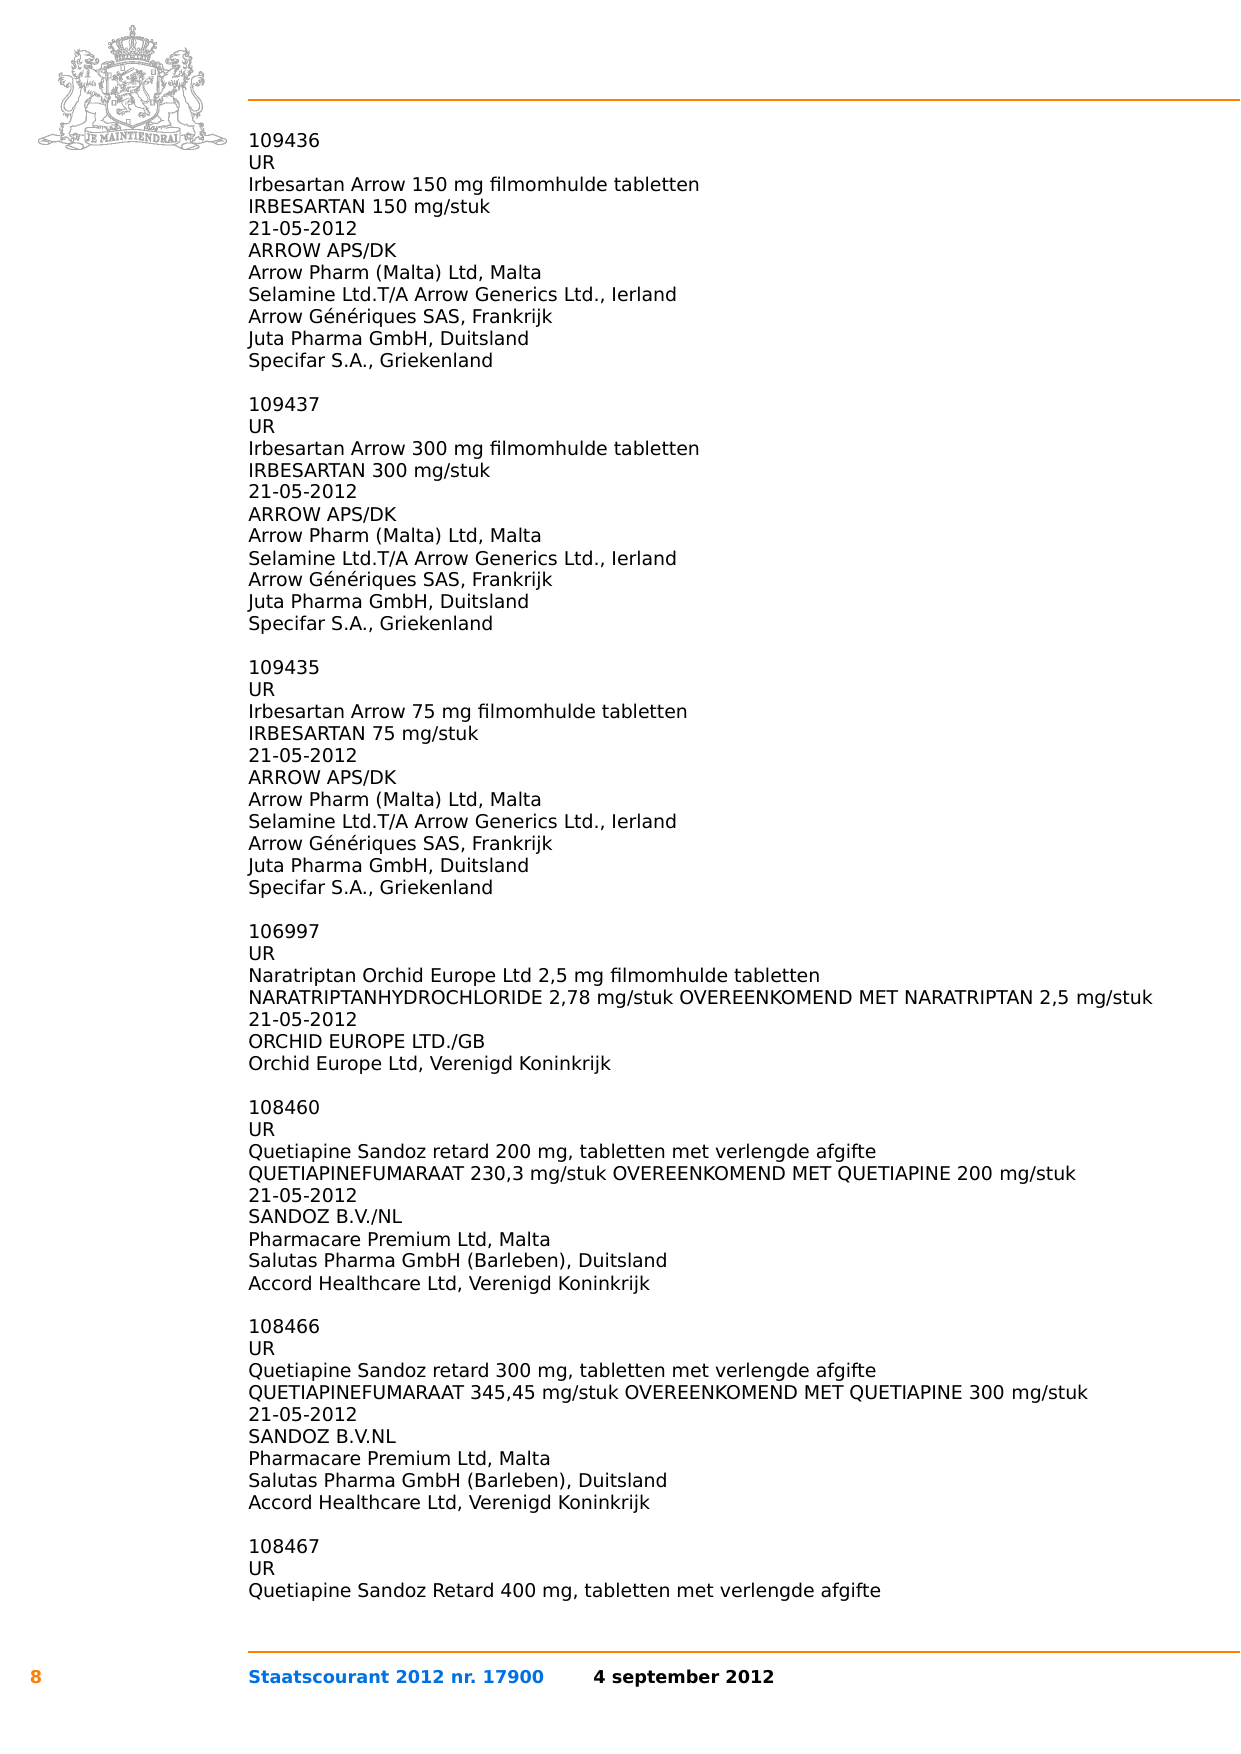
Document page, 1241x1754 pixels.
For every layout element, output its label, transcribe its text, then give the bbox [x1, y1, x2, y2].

text 109436 [248, 130, 1163, 152]
text UR [248, 1338, 1163, 1360]
text 109437 [248, 393, 1163, 416]
text IRBESARTAN 75 mg/stuk [248, 723, 1163, 745]
text Irbesartan Arrow 300 mg filmomhulde tabletten [248, 437, 1163, 459]
text 106997 [248, 921, 1163, 943]
text 21-05-2012 [248, 1184, 1163, 1206]
text Quetiapine Sandoz retard 200 mg, tabletten met verlengde afgifte [248, 1141, 1163, 1162]
text Arrow Pharm (Malta) Ltd, Malta [248, 262, 1163, 284]
text Arrow Génériques SAS, Frankrijk [248, 306, 1163, 328]
text ARROW APS/DK [248, 240, 1163, 262]
text Juta Pharma GmbH, Duitsland [248, 328, 1163, 350]
text 109435 [248, 657, 1163, 679]
text SANDOZ B.V.NL [248, 1426, 1163, 1448]
text Selamine Ltd.T/A Arrow Generics Ltd., Ierland [248, 284, 1163, 306]
text Pharmacare Premium Ltd, Malta [248, 1228, 1163, 1250]
text 21-05-2012 [248, 1009, 1163, 1031]
text Juta Pharma GmbH, Duitsland [248, 591, 1163, 613]
text Irbesartan Arrow 150 mg filmomhulde tabletten [248, 174, 1163, 196]
text UR [248, 416, 1163, 437]
text ARROW APS/DK [248, 767, 1163, 789]
text Arrow Génériques SAS, Frankrijk [248, 833, 1163, 855]
text Irbesartan Arrow 75 mg filmomhulde tabletten [248, 701, 1163, 723]
text Arrow Pharm (Malta) Ltd, Malta [248, 525, 1163, 547]
text Specifar S.A., Griekenland [248, 877, 1163, 899]
text 21-05-2012 [248, 481, 1163, 503]
text Naratriptan Orchid Europe Ltd 2,5 mg filmomhulde tabletten [248, 965, 1163, 987]
text QUETIAPINEFUMARAAT 345,45 mg/stuk OVEREENKOMEND MET QUETIAPINE 300 mg/stuk [248, 1382, 1163, 1404]
text UR [248, 943, 1163, 965]
text Specifar S.A., Griekenland [248, 350, 1163, 372]
text IRBESARTAN 300 mg/stuk [248, 459, 1163, 481]
text 108466 [248, 1316, 1163, 1338]
text 21-05-2012 [248, 1404, 1163, 1426]
text Selamine Ltd.T/A Arrow Generics Ltd., Ierland [248, 811, 1163, 833]
text NARATRIPTANHYDROCHLORIDE 2,78 mg/stuk OVEREENKOMEND MET NARATRIPTAN 2,5 mg/stuk [248, 987, 1163, 1009]
text Pharmacare Premium Ltd, Malta [248, 1448, 1163, 1470]
picture [38, 25, 227, 150]
text 108460 [248, 1097, 1163, 1118]
text 21-05-2012 [248, 745, 1163, 767]
text UR [248, 1558, 1163, 1580]
text ORCHID EUROPE LTD./GB [248, 1031, 1163, 1053]
text Accord Healthcare Ltd, Verenigd Koninkrijk [248, 1272, 1163, 1294]
text Quetiapine Sandoz retard 300 mg, tabletten met verlengde afgifte [248, 1360, 1163, 1382]
text Accord Healthcare Ltd, Verenigd Koninkrijk [248, 1492, 1163, 1514]
text Salutas Pharma GmbH (Barleben), Duitsland [248, 1470, 1163, 1492]
text Selamine Ltd.T/A Arrow Generics Ltd., Ierland [248, 547, 1163, 569]
text IRBESARTAN 150 mg/stuk [248, 196, 1163, 218]
text ARROW APS/DK [248, 503, 1163, 525]
text Quetiapine Sandoz Retard 400 mg, tabletten met verlengde afgifte [248, 1580, 1163, 1602]
text Juta Pharma GmbH, Duitsland [248, 855, 1163, 877]
text Arrow Pharm (Malta) Ltd, Malta [248, 789, 1163, 811]
text UR [248, 152, 1163, 174]
text 21-05-2012 [248, 218, 1163, 240]
text UR [248, 679, 1163, 701]
text QUETIAPINEFUMARAAT 230,3 mg/stuk OVEREENKOMEND MET QUETIAPINE 200 mg/stuk [248, 1162, 1163, 1184]
text UR [248, 1118, 1163, 1141]
text 108467 [248, 1536, 1163, 1558]
text SANDOZ B.V./NL [248, 1206, 1163, 1228]
text Orchid Europe Ltd, Verenigd Koninkrijk [248, 1053, 1163, 1075]
text Specifar S.A., Griekenland [248, 613, 1163, 635]
text Arrow Génériques SAS, Frankrijk [248, 569, 1163, 591]
text Salutas Pharma GmbH (Barleben), Duitsland [248, 1250, 1163, 1272]
